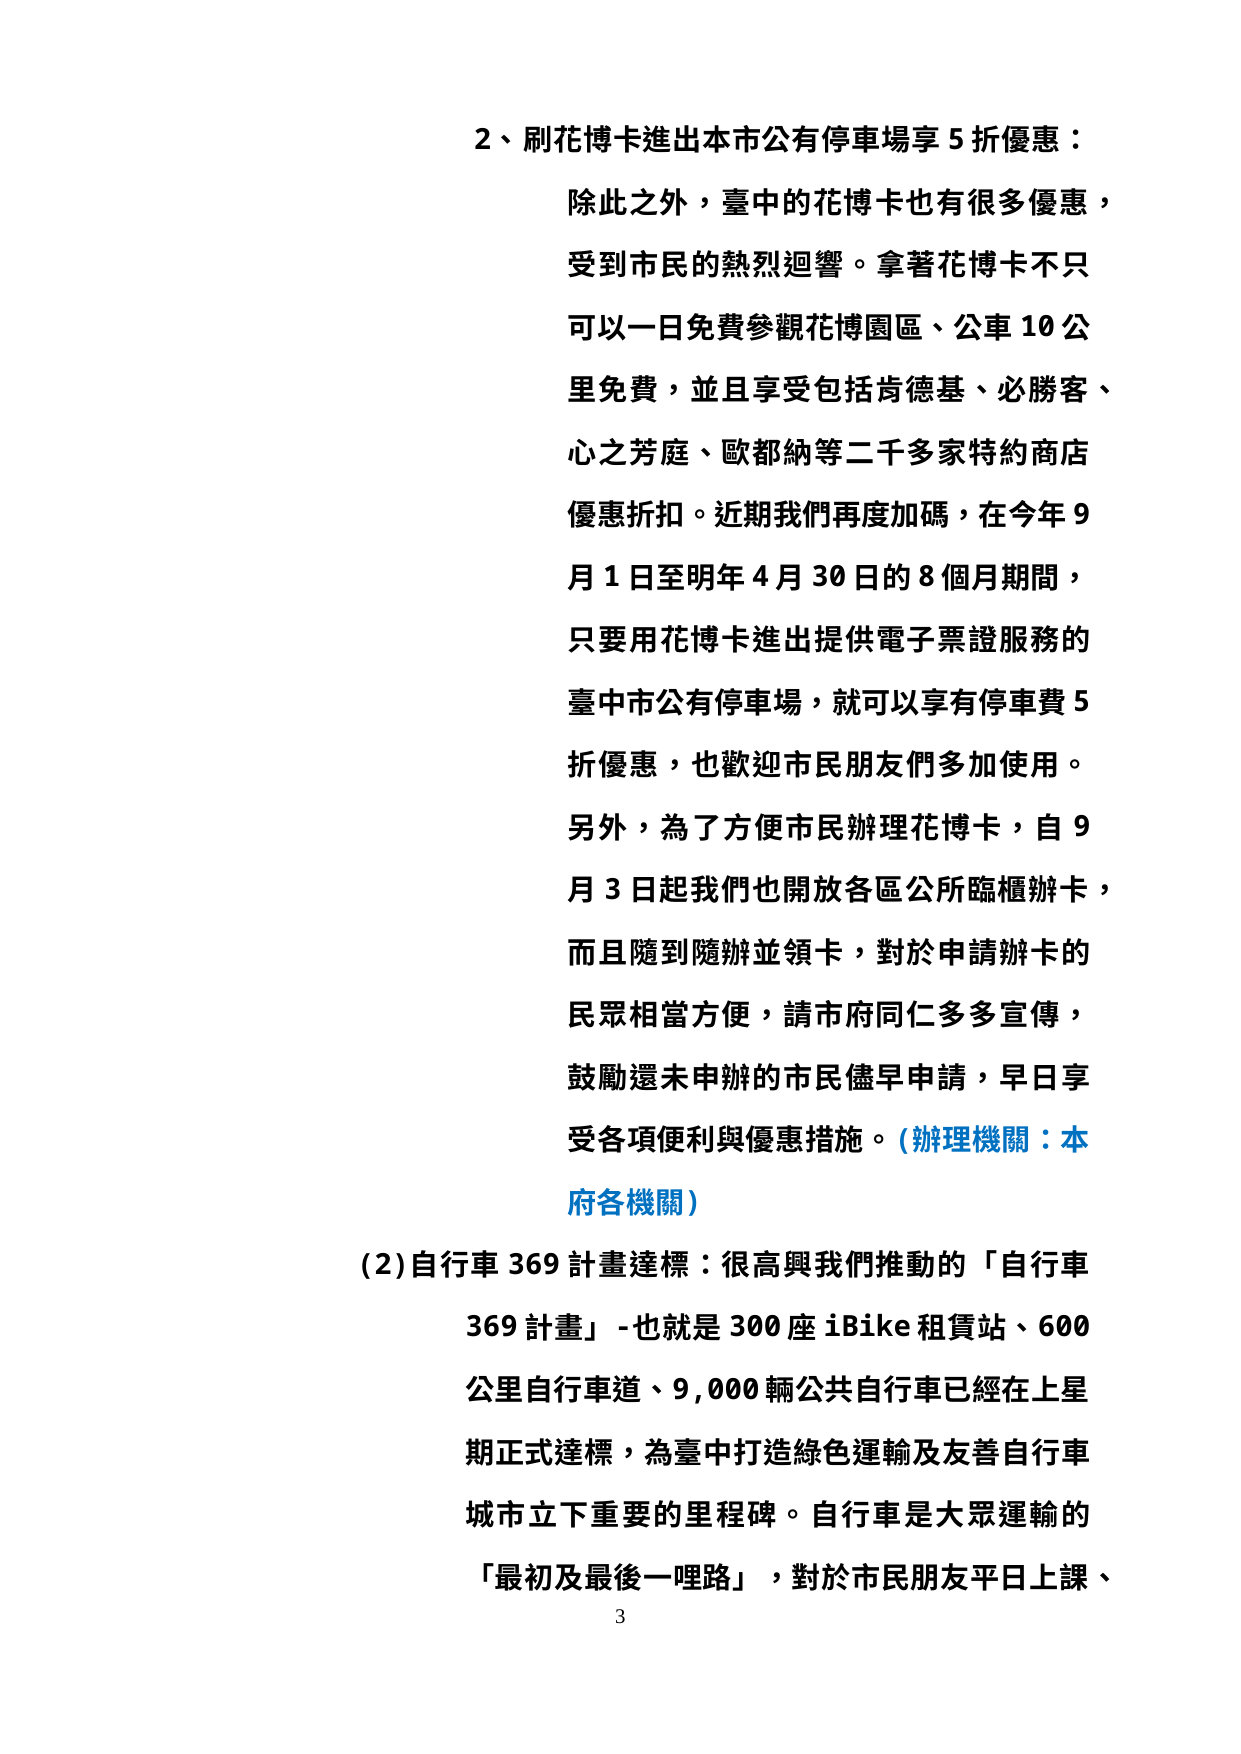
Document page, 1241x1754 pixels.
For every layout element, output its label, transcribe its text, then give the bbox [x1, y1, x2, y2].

list 自行車369計畫達標：很高興我們推動的「自行車369計畫」-也就是300座iBike租賃站、600公里自行車道、9,000輛公共自行車已經在上星期正式達標，為臺中打造綠色運輸及友善自行車城市立下重要的里程碑。自行車是大眾運輸的「最初及最後一哩路」，對於市民朋友平日上課、上班的通勤，還有觀光旅遊來說都非常重要。我們不僅提出iBike 369的政策目標，更將iBike網路由市中心向外延伸至原縣區，鎖定大眾運輸場站、公園、學校、公家機關等人潮聚集地增加站點。現在全臺中29區都有租賃站，iBike也已成為市民朋友生活中不可或缺的重要元素，累計租借超過1,800萬人次，平均每天有2.2萬人次使用。接下來我們將持續推動iBike 600計畫，以租賃站倍增為目標，讓臺中iBike站點在2022年達到600站，自行車道延伸為1,000公里，讓大臺中Mr. B&B複合式交通運輸系統（Metro捷運、Rail鐵路、Bus公車、Bike自行車）更完善。未來新增站點將擴大徵求市民意見，共同遴選100站最想設站的位置。另針對自行車用路安全，市府明年將推動針對iBike騎乘者納保第三人責任險及騎乘者傷害險，確保用路人的安全，這也將是全國首創之舉。(辦理機關：本府各機關) [357, 1221, 1090, 1596]
list 刷花博卡進出本市公有停車場享5折優惠：除此之外，臺中的花博卡也有很多優惠，受到市民的熱烈迴響。拿著花博卡不只可以一日免費參觀花博園區、公車10公里免費，並且享受包括肯德基、必勝客、心之芳庭、歐都納等二千多家特約商店優惠折扣。近期我們再度加碼，在今年9月1日至明年4月30日的8個月期間，只要用花博卡進出提供電子票證服務的臺中市公有停車場，就可以享有停車費5折優惠，也歡迎市民朋友們多加使用。另外，為了方便市民辦理花博卡，自9月3日起我們也開放各區公所臨櫃辦卡，而且隨到隨辦並領卡，對於申請辦卡的民眾相當方便，請市府同仁多多宣傳，鼓勵還未申辦的市民儘早申請，早日享受各項便利與優惠措施。(辦理機關：本府各機關) [473, 96, 1090, 1221]
